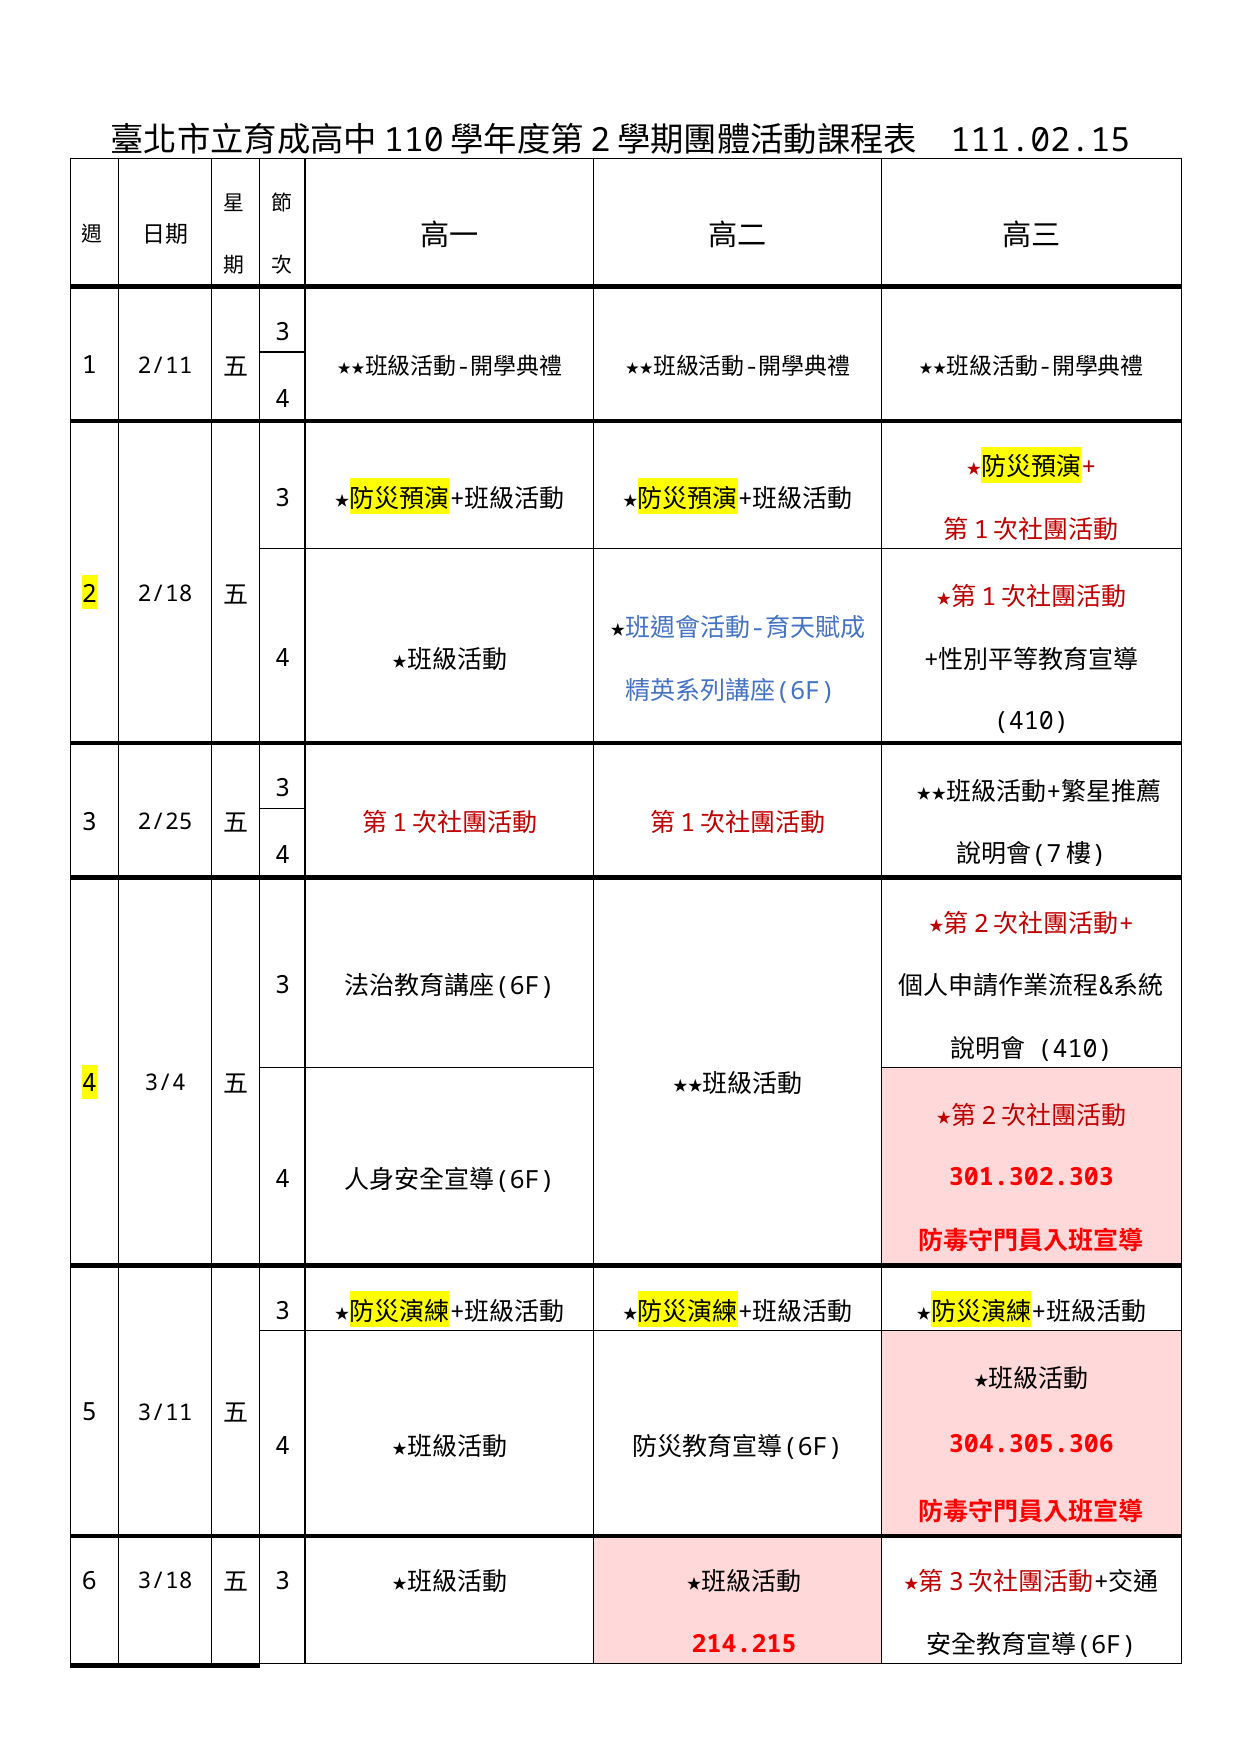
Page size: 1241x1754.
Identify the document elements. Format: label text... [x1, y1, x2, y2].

table_header 高一 [306, 159, 593, 284]
table_cell 3 [260, 1268, 304, 1330]
table_header 高三 [882, 159, 1181, 284]
table_cell 五 [212, 745, 259, 875]
table_cell ★★班級活動-開學典禮 [306, 289, 593, 419]
table_cell 第1次社團活動 [594, 745, 881, 875]
table_header 節次 [260, 159, 304, 284]
table_cell ★班級活動 304.305.306 防毒守門員入班宣導 [882, 1331, 1181, 1534]
table_cell ★防災預演+班級活動 [594, 423, 881, 548]
table_cell 3 [260, 880, 304, 1067]
table_cell 人身安全宣導(6F) [306, 1068, 593, 1263]
table_cell 五 [212, 1268, 259, 1534]
table_cell 5 [71, 1268, 118, 1534]
table_cell ★班級活動 214.215 [594, 1538, 881, 1663]
table_cell ★第3次社團活動+交通安全教育宣導(6F) [882, 1538, 1181, 1663]
table_cell ★防災演練+班級活動 [306, 1268, 593, 1330]
table_cell 4 [260, 1331, 304, 1534]
table_cell 6 [71, 1538, 118, 1663]
table_cell 4 [260, 809, 304, 875]
text 臺北市立育成高中110學年度第2學期團體活動課程表 111.02.15 [59, 96, 1181, 158]
table_cell 4 [71, 880, 118, 1263]
table_cell ★班級活動 [306, 549, 593, 741]
table_cell 防災教育宣導(6F) [594, 1331, 881, 1534]
table_cell ★★班級活動-開學典禮 [594, 289, 881, 419]
table_cell ★第2次社團活動+ 個人申請作業流程&系統說明會 (410) [882, 880, 1181, 1067]
table_cell 3 [260, 745, 304, 808]
table_cell 第1次社團活動 [306, 745, 593, 875]
table_cell 3 [260, 289, 304, 351]
table_cell 2/11 [119, 289, 211, 419]
table_cell ★防災演練+班級活動 [882, 1268, 1181, 1330]
table_cell 五 [212, 1538, 259, 1663]
table_cell ★防災演練+班級活動 [594, 1268, 881, 1330]
table_cell 1 [71, 289, 118, 419]
table_cell 4 [260, 549, 304, 741]
table_cell 五 [212, 423, 259, 741]
table_cell 五 [212, 289, 259, 419]
table_cell 法治教育講座(6F) [306, 880, 593, 1067]
table_cell 2 [71, 423, 118, 741]
table_cell ★班週會活動-育天賦成精英系列講座(6F) [594, 549, 881, 741]
table_cell 4 [260, 353, 304, 419]
table_cell ★第1次社團活動 +性別平等教育宣導(410) [882, 549, 1181, 741]
table_cell 3 [260, 423, 304, 548]
table_cell 3 [71, 745, 118, 875]
table_cell 3/4 [119, 880, 211, 1263]
table_cell 2/18 [119, 423, 211, 741]
table_cell 2/25 [119, 745, 211, 875]
table_cell ★防災預演+班級活動 [306, 423, 593, 548]
table_cell ★防災預演+ 第1次社團活動 [882, 423, 1181, 548]
table_cell ★★班級活動 [594, 880, 881, 1263]
table_header 高二 [594, 159, 881, 284]
table_cell 3/11 [119, 1268, 211, 1534]
table_cell 4 [260, 1068, 304, 1263]
table_cell 3/18 [119, 1538, 211, 1663]
table_cell ★班級活動 [306, 1538, 593, 1663]
table_header 週 [71, 159, 118, 284]
table_cell ★★班級活動-開學典禮 [882, 289, 1181, 419]
table_cell ★第2次社團活動301.302.303 防毒守門員入班宣導 [882, 1068, 1181, 1263]
table_cell ★★班級活動+繁星推薦說明會(7樓) [882, 745, 1181, 875]
table_cell 五 [212, 880, 259, 1263]
table_cell ★班級活動 [306, 1331, 593, 1534]
table_cell 3 [260, 1538, 304, 1663]
table_header 日期 [119, 159, 211, 284]
table_header 星期 [212, 159, 259, 284]
